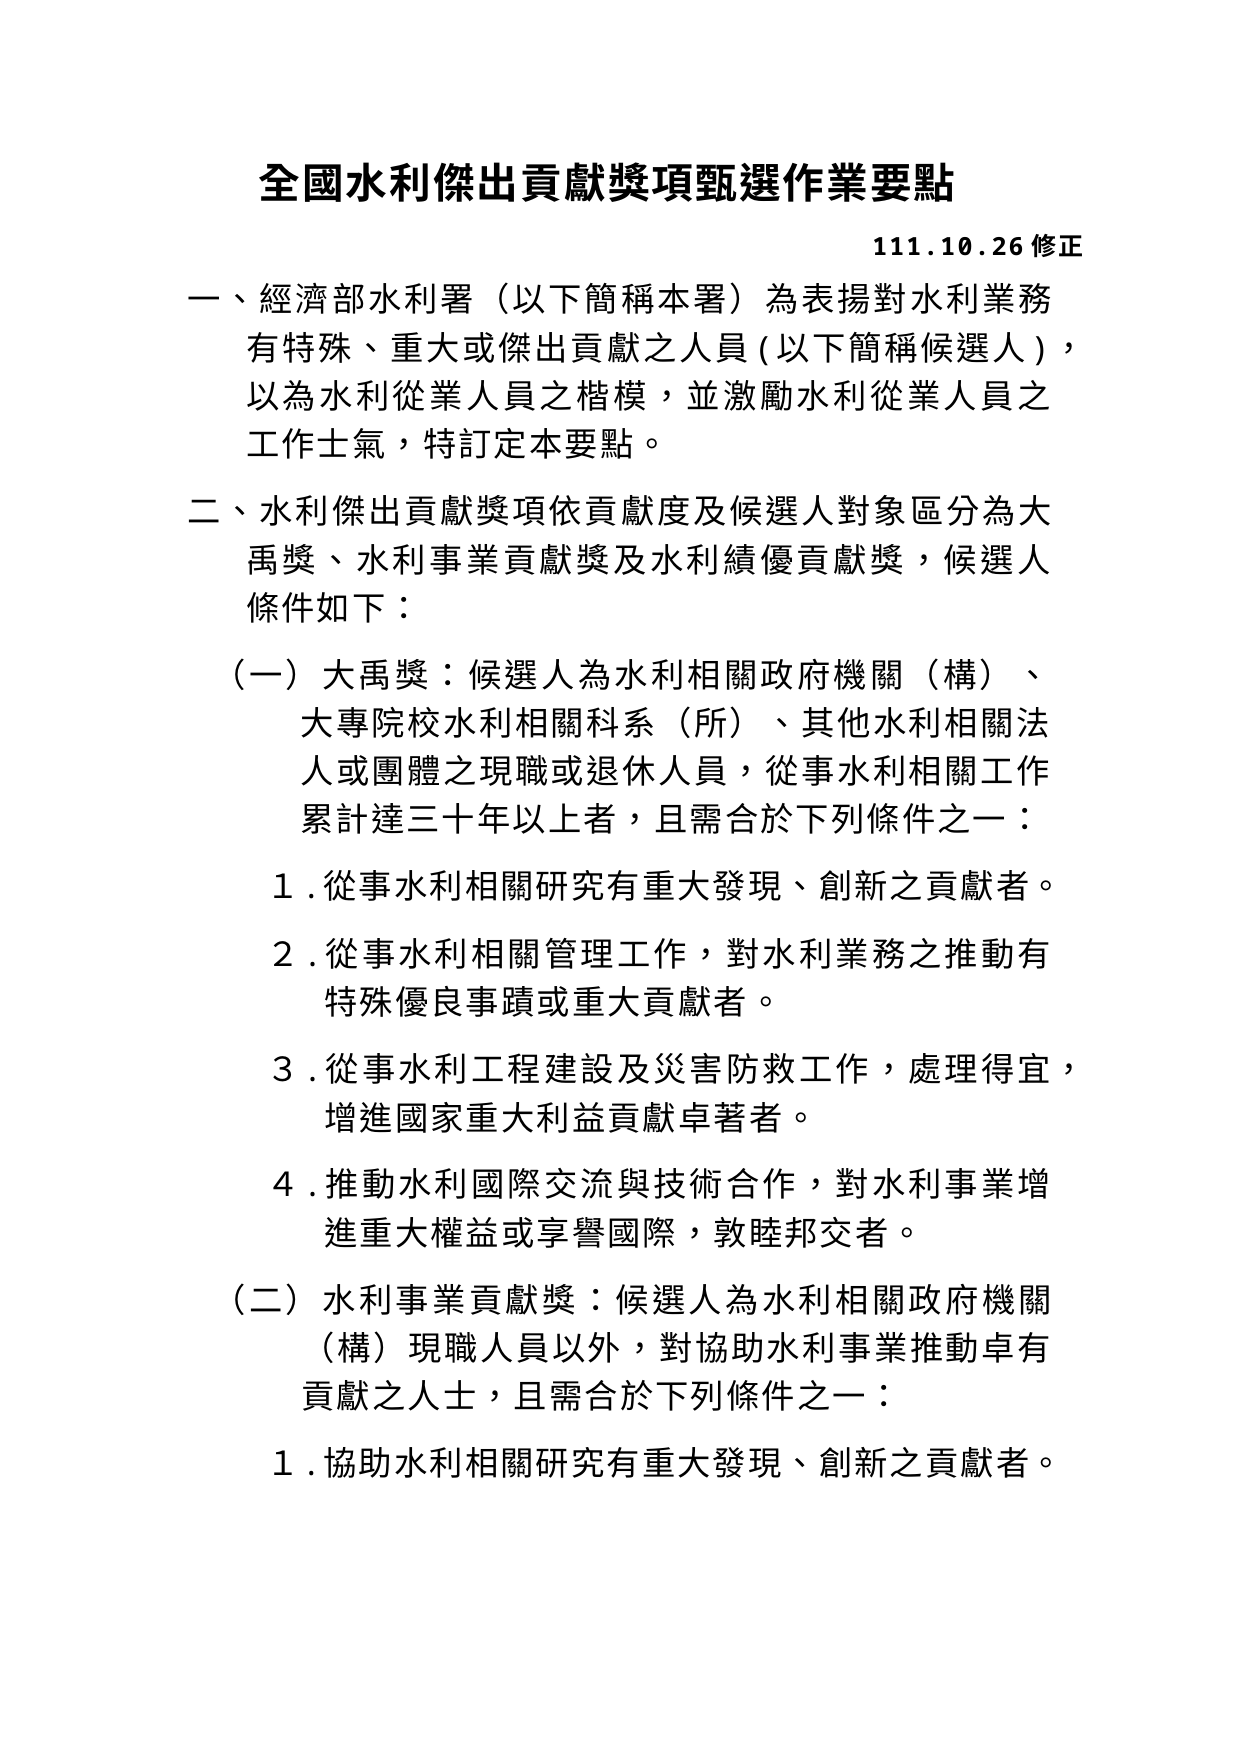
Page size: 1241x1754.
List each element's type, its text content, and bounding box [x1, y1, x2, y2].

text 一、經濟部水利署（以下簡稱本署）為表揚對水利業務有特殊、重大或傑出貢獻之人員(以下簡稱候選人)，以為水利從業人員之楷模，並激勵水利從業人員之工作士氣，特訂定本要點。 [187, 273, 1053, 466]
text （一）大禹獎：候選人為水利相關政府機關（構）、大專院校水利相關科系（所）、其他水利相關法人或團體之現職或退休人員，從事水利相關工作累計達三十年以上者，且需合於下列條件之一： [212, 648, 1050, 841]
text ３.從事水利工程建設及災害防救工作，處理得宜，增進國家重大利益貢獻卓著者。 [266, 1043, 1053, 1139]
text １.協助水利相關研究有重大發現、創新之貢獻者。 [266, 1437, 1053, 1486]
text １.從事水利相關研究有重大發現、創新之貢獻者。 [266, 860, 1053, 909]
text 二、水利傑出貢獻獎項依貢獻度及候選人對象區分為大禹獎、水利事業貢獻獎及水利績優貢獻獎，候選人條件如下： [187, 485, 1053, 630]
text ２.從事水利相關管理工作，對水利業務之推動有特殊優良事蹟或重大貢獻者。 [266, 927, 1053, 1024]
text ４.推動水利國際交流與技術合作，對水利事業增進重大權益或享譽國際，敦睦邦交者。 [266, 1158, 1053, 1255]
text （二）水利事業貢獻獎：候選人為水利相關政府機關（構）現職人員以外，對協助水利事業推動卓有貢獻之人士，且需合於下列條件之一： [212, 1274, 1053, 1418]
text 111.10.26修正 [131, 216, 1083, 266]
text 全國水利傑出貢獻獎項甄選作業要點 [131, 158, 1083, 208]
